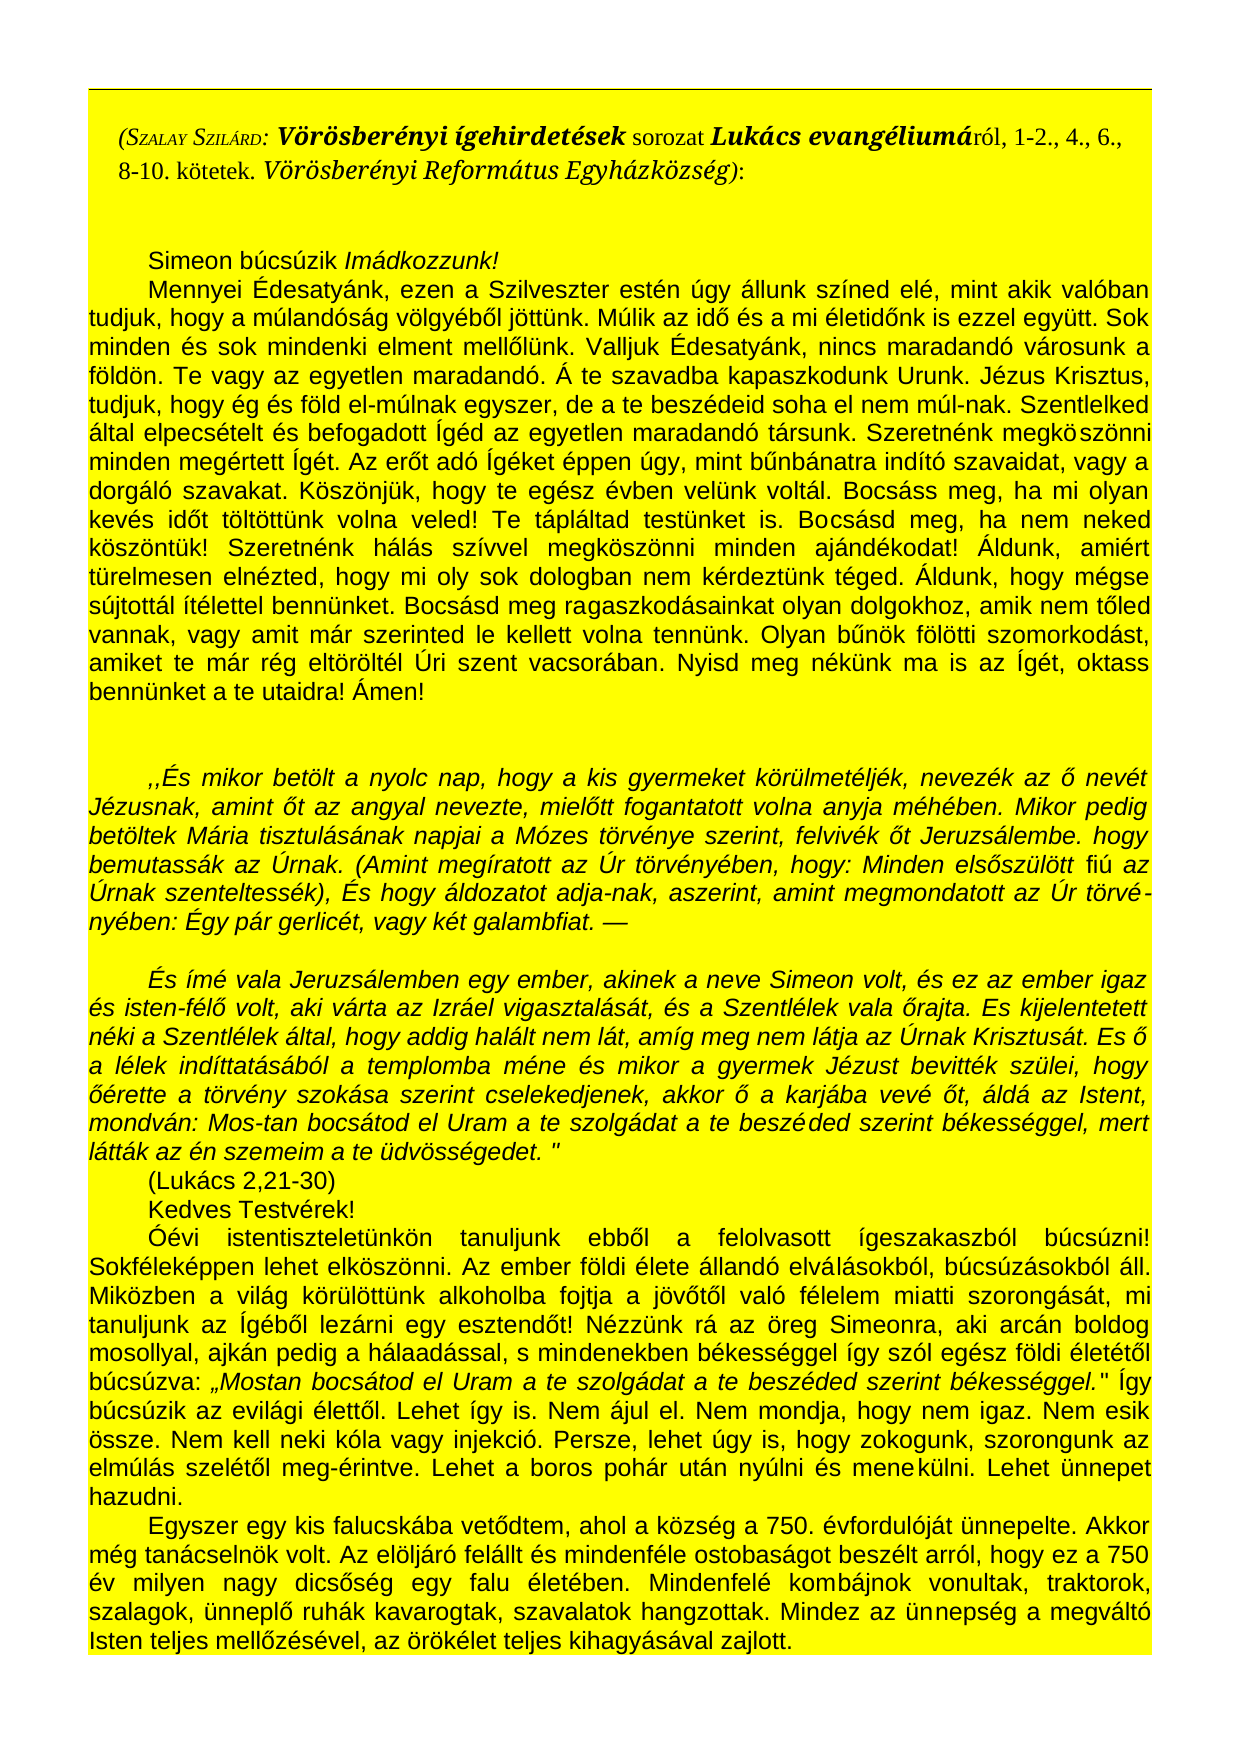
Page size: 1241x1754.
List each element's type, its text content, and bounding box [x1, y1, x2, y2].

text Simeon búcsúzik Imádkozzunk! [88, 246, 1152, 275]
text Egyszer egy kis falucskába vetődtem, ahol a község a 750. évfordulóját ünnepelte. Akkor még tanácselnök volt. Az elöljáró felállt és mindenféle ostobaságot beszélt arról, hogy ez a 750 év milyen nagy dicsőség egy falu életében. Mindenfelé kom­bájnok vonultak, traktorok, szalagok, ünneplő ruhák kavarogtak, szavalatok hangzottak. Mindez az ün­nepség a megváltó Isten teljes mellőzésével, az örökélet teljes kihagyásával zajlott. [88, 1511, 1152, 1655]
text (Lukács 2,21-30) [88, 1166, 1152, 1195]
text Óévi istentiszteletünkön tanuljunk ebből a felolvasott ígeszakaszból búcsúzni! Sokféleképpen lehet elköszönni. Az ember földi élete állandó elvá­lásokból, búcsúzásokból áll. Miközben a világ kö­rülöttünk alkoholba fojtja a jövőtől való félelem mi­atti szorongását, mi tanuljunk az Ígéből lezárni egy esztendőt! Nézzünk rá az öreg Simeonra, aki arcán boldog mosollyal, ajkán pedig a hálaadással, s min­denekben békességgel így szól egész földi életétől búcsúzva: „Mostan bocsátod el Uram a te szolgádat a te beszéded szerint békességgel." Így búcsúzik az evilági élettől. Lehet így is. Nem ájul el. Nem mondja, hogy nem igaz. Nem esik össze. Nem kell neki kóla vagy injekció. Persze, lehet úgy is, hogy zokogunk, szorongunk az elmúlás szelétől meg-érintve. Lehet a boros pohár után nyúlni és mene­külni. Lehet ünnepet hazudni. [88, 1223, 1152, 1511]
text ,,És mikor betölt a nyolc nap, hogy a kis gyermeket körülmetéljék, nevezék az ő nevét Jézusnak, amint őt az angyal nevezte, mielőtt fogantatott volna anyja méhében. Mikor pedig betöltek Mária tisztulásának napjai a Mózes törvénye szerint, felvivék őt Jeruzsálembe. hogy bemutassák az Úrnak. (Amint megíratott az Úr törvényében, hogy: Minden elsőszülött fiú az Úrnak szenteltessék), És hogy áldozatot adja-nak, aszerint, amint megmondatott az Úr törvé­nyében: Égy pár gerlicét, vagy két galambfiat. — [88, 763, 1152, 936]
text És ímé vala Jeruzsálemben egy ember, akinek a neve Simeon volt, és ez az ember igaz és isten-félő volt, aki várta az Izráel vigasztalását, és a Szentlélek vala őrajta. Es kijelentetett néki a Szentlélek által, hogy addig halált nem lát, amíg meg nem látja az Úrnak Krisztusát. Es ő a lélek indíttatásából a templomba méne és mikor a gyermek Jézust bevitték szülei, hogy őérette a törvény szokása szerint cselekedjenek, akkor ő a karjába vevé őt, áldá az Istent, mondván: Mos-tan bocsátod el Uram a te szolgádat a te beszé­ded szerint békességgel, mert látták az én sze­meim a te üdvösségedet. " [88, 965, 1152, 1166]
text Kedves Testvérek! [88, 1195, 1152, 1223]
text Mennyei Édesatyánk, ezen a Szilveszter estén úgy állunk színed elé, mint akik valóban tudjuk, hogy a múlandóság völgyéből jöttünk. Múlik az idő és a mi életidőnk is ezzel együtt. Sok minden és sok mindenki elment mellőlünk. Valljuk Édesatyánk, nincs maradandó városunk a földön. Te vagy az egyetlen maradandó. Á te szavadba kapaszkodunk Urunk. Jézus Krisztus, tudjuk, hogy ég és föld el-múlnak egyszer, de a te beszédeid soha el nem múl-nak. Szentlelked által elpecsételt és befogadott Ígéd az egyetlen maradandó társunk. Szeretnénk megkö­szönni minden megértett Ígét. Az erőt adó Ígéket éppen úgy, mint bűnbánatra indító szavaidat, vagy a dorgáló szavakat. Köszönjük, hogy te egész évben velünk voltál. Bocsáss meg, ha mi olyan kevés időt töltöttünk volna veled! Te tápláltad testünket is. Bo­csásd meg, ha nem neked köszöntük! Szeretnénk hálás szívvel megköszönni minden ajándékodat! Áldunk, amiért türelmesen elnézted, hogy mi oly sok dologban nem kérdeztünk téged. Áldunk, hogy mégse sújtottál ítélettel bennünket. Bocsásd meg ra­gaszkodásainkat olyan dolgokhoz, amik nem tőled vannak, vagy amit már szerinted le kellett volna tennünk. Olyan bűnök fölötti szomorkodást, amiket te már rég eltöröltél Úri szent vacsorában. Nyisd meg nékünk ma is az Ígét, oktass bennünket a te utaidra! Ámen! [88, 275, 1152, 706]
text (Szalay Szilárd: Vörösberényi ígehirdetések sorozat Lukács evangéliumáról, 1-2., 4., 6., 8-10. kötetek. Vörösberényi Református Egyházközség): [88, 90, 1152, 216]
